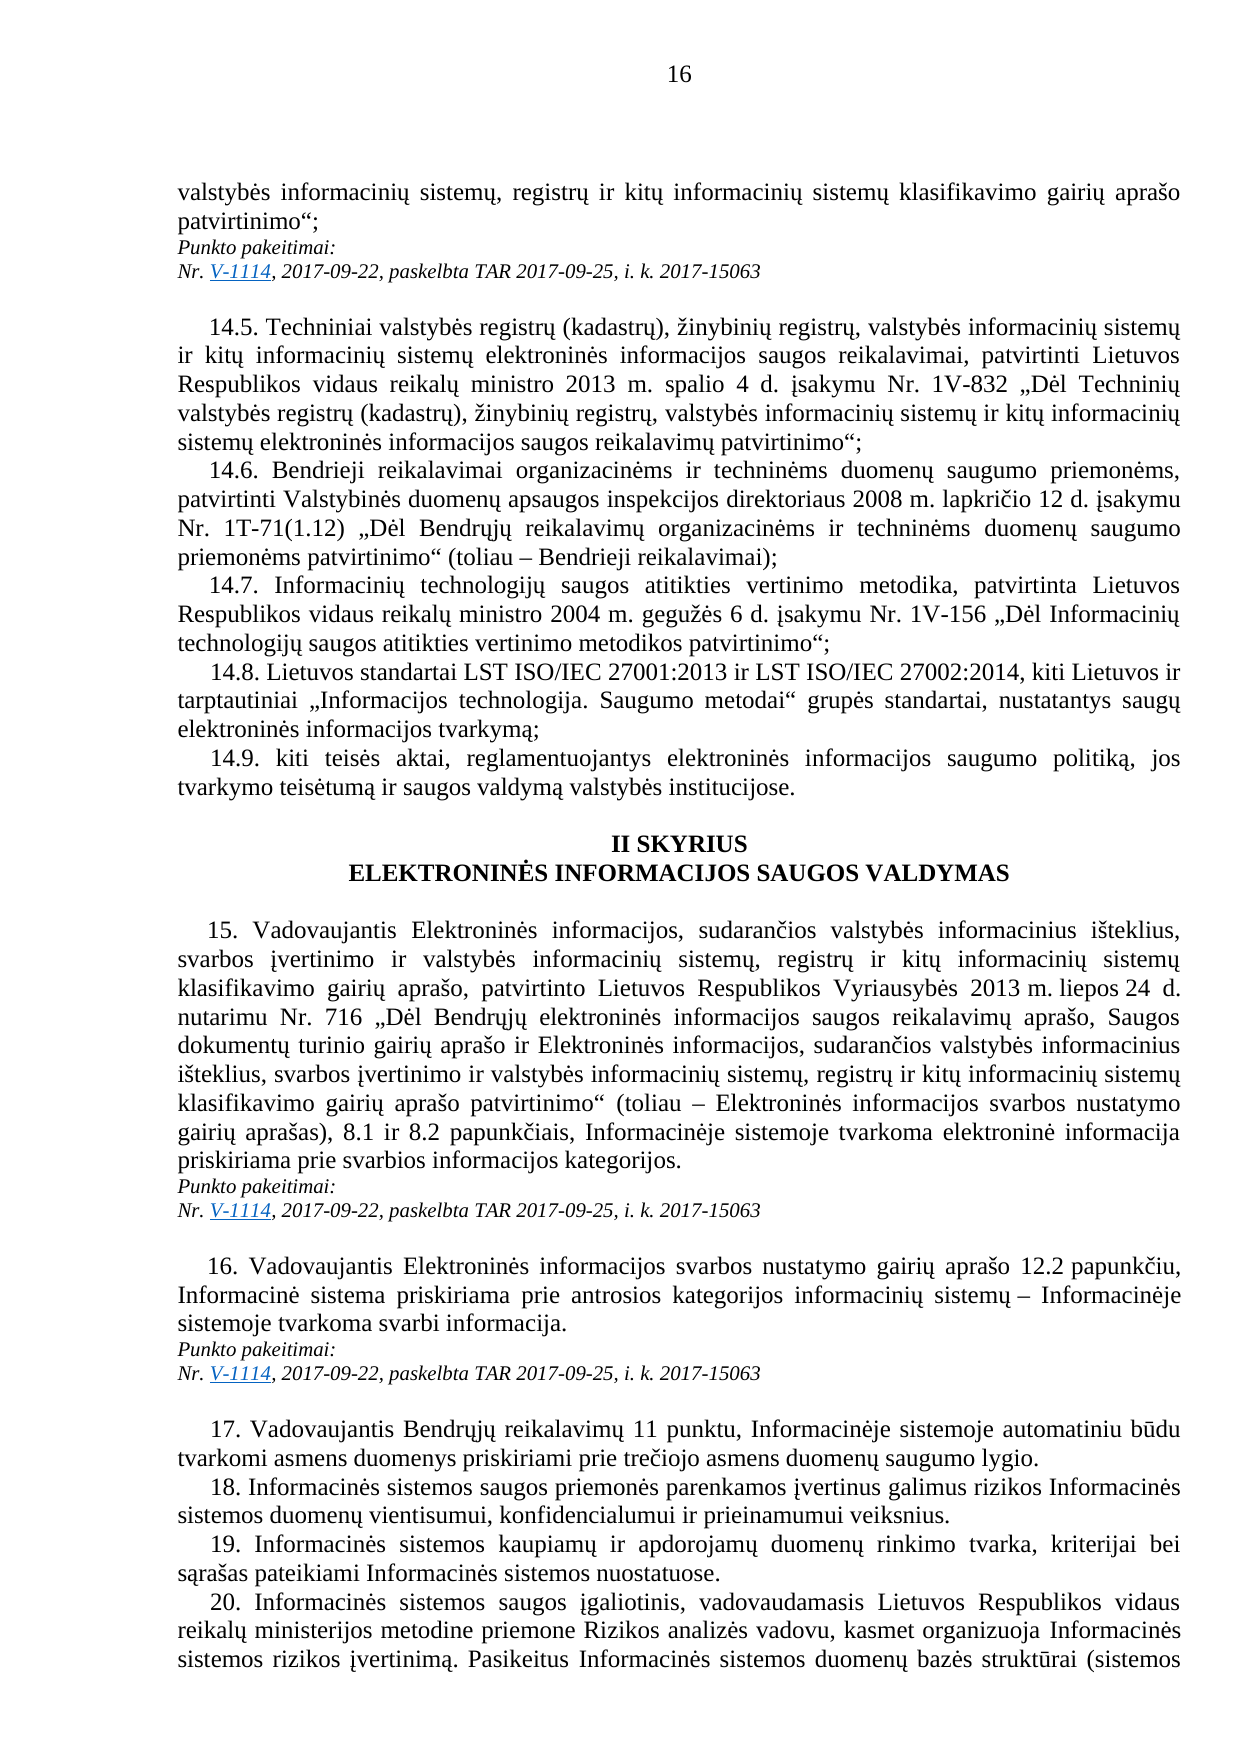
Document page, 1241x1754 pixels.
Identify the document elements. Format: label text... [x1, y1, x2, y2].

text 16. Vadovaujantis Elektroninės informacijos svarbos nustatymo gairių aprašo 12.2 papunkčiu, Informacinė sistema priskiriama prie antrosios kategorijos informacinių sistemų – Informacinėje sistemoje tvarkoma svarbi informacija. [177, 1251, 1181, 1337]
text 15. Vadovaujantis Elektroninės informacijos, sudarančios valstybės informacinius išteklius, svarbos įvertinimo ir valstybės informacinių sistemų, registrų ir kitų informacinių sistemų klasifikavimo gairių aprašo, patvirtinto Lietuvos Respublikos Vyriausybės 2013 m. liepos 24 d. nutarimu Nr. 716 „Dėl Bendrųjų elektroninės informacijos saugos reikalavimų aprašo, Saugos dokumentų turinio gairių aprašo ir Elektroninės informacijos, sudarančios valstybės informacinius išteklius, svarbos įvertinimo ir valstybės informacinių sistemų, registrų ir kitų informacinių sistemų klasifikavimo gairių aprašo patvirtinimo“ (toliau – Elektroninės informacijos svarbos nustatymo gairių aprašas), 8.1 ir 8.2 papunkčiais, Informacinėje sistemoje tvarkoma elektroninė informacija priskiriama prie svarbios informacijos kategorijos. [177, 915, 1181, 1174]
text 14.6. Bendrieji reikalavimai organizacinėms ir techninėms duomenų saugumo priemonėms, patvirtinti Valstybinės duomenų apsaugos inspekcijos direktoriaus 2008 m. lapkričio 12 d. įsakymu Nr. 1T-71(1.12) „Dėl Bendrųjų reikalavimų organizacinėms ir techninėms duomenų saugumo priemonėms patvirtinimo“ (toliau – Bendrieji reikalavimai); [177, 455, 1181, 570]
text II SKYRIUS [177, 829, 1181, 858]
text 17. Vadovaujantis Bendrųjų reikalavimų 11 punktu, Informacinėje sistemoje automatiniu būdu tvarkomi asmens duomenys priskiriami prie trečiojo asmens duomenų saugumo lygio. [177, 1414, 1181, 1472]
text Punkto pakeitimai: [177, 235, 1181, 259]
text 19. Informacinės sistemos kaupiamų ir apdorojamų duomenų rinkimo tvarka, kriterijai bei sąrašas pateikiami Informacinės sistemos nuostatuose. [177, 1529, 1181, 1587]
text Nr. V-1114, 2017-09-22, paskelbta TAR 2017-09-25, i. k. 2017-15063 [177, 1361, 1181, 1385]
text 18. Informacinės sistemos saugos priemonės parenkamos įvertinus galimus rizikos Informacinės sistemos duomenų vientisumui, konfidencialumui ir prieinamumui veiksnius. [177, 1472, 1181, 1529]
text 14.8. Lietuvos standartai LST ISO/IEC 27001:2013 ir LST ISO/IEC 27002:2014, kiti Lietuvos ir tarptautiniai „Informacijos technologija. Saugumo metodai“ grupės standartai, nustatantys saugų elektroninės informacijos tvarkymą; [177, 657, 1181, 743]
text 14.7. Informacinių technologijų saugos atitikties vertinimo metodika, patvirtinta Lietuvos Respublikos vidaus reikalų ministro 2004 m. gegužės 6 d. įsakymu Nr. 1V-156 „Dėl Informacinių technologijų saugos atitikties vertinimo metodikos patvirtinimo“; [177, 570, 1181, 657]
text valstybės informacinių sistemų, registrų ir kitų informacinių sistemų klasifikavimo gairių aprašo patvirtinimo“; [177, 177, 1181, 235]
text 14.9. kiti teisės aktai, reglamentuojantys elektroninės informacijos saugumo politiką, jos tvarkymo teisėtumą ir saugos valdymą valstybės institucijose. [177, 743, 1181, 800]
text Nr. V-1114, 2017-09-22, paskelbta TAR 2017-09-25, i. k. 2017-15063 [177, 1198, 1181, 1222]
text 14.5. Techniniai valstybės registrų (kadastrų), žinybinių registrų, valstybės informacinių sistemų ir kitų informacinių sistemų elektroninės informacijos saugos reikalavimai, patvirtinti Lietuvos Respublikos vidaus reikalų ministro 2013 m. spalio 4 d. įsakymu Nr. 1V-832 „Dėl Techninių valstybės registrų (kadastrų), žinybinių registrų, valstybės informacinių sistemų ir kitų informacinių sistemų elektroninės informacijos saugos reikalavimų patvirtinimo“; [177, 312, 1181, 455]
text 20. Informacinės sistemos saugos įgaliotinis, vadovaudamasis Lietuvos Respublikos vidaus reikalų ministerijos metodine priemone Rizikos analizės vadovu, kasmet organizuoja Informacinės sistemos rizikos įvertinimą. Pasikeitus Informacinės sistemos duomenų bazės struktūrai (sistemos [177, 1587, 1181, 1673]
text Nr. V-1114, 2017-09-22, paskelbta TAR 2017-09-25, i. k. 2017-15063 [177, 259, 1181, 283]
text Punkto pakeitimai: [177, 1174, 1181, 1198]
text ELEKTRONINĖS INFORMACIJOS SAUGOS VALDYMAS [177, 858, 1181, 887]
text Punkto pakeitimai: [177, 1337, 1181, 1361]
